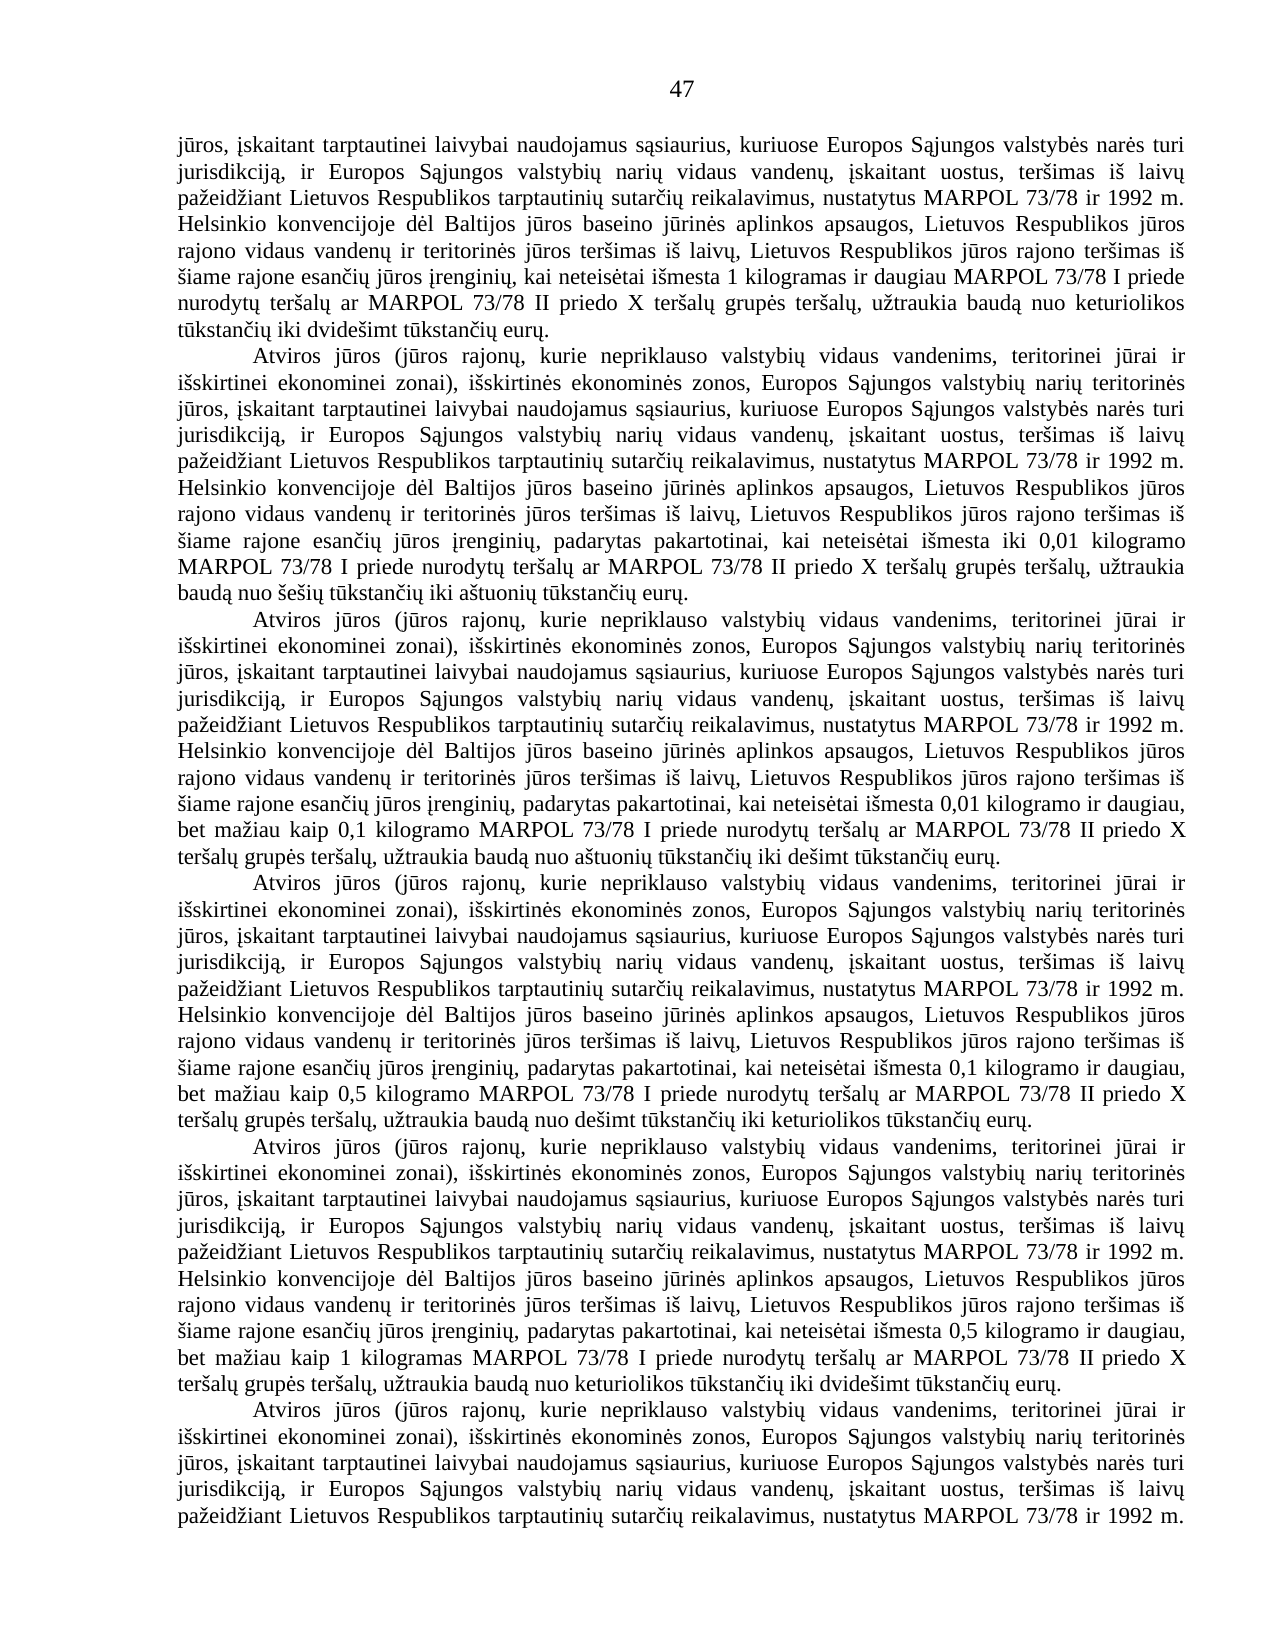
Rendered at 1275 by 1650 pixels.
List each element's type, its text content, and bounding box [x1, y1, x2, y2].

text Atviros jūros (jūros rajonų, kurie nepriklauso valstybių vidaus vandenims, teritorinei jūrai ir išskirtinei ekonominei zonai), išskirtinės ekonominės zonos, Europos Sąjungos valstybių narių teritorinės jūros, įskaitant tarptautinei laivybai naudojamus sąsiaurius, kuriuose Europos Sąjungos valstybės narės turi jurisdikciją, ir Europos Sąjungos valstybių narių vidaus vandenų, įskaitant uostus, teršimas iš laivų pažeidžiant Lietuvos Respublikos tarptautinių sutarčių reikalavimus, nustatytus MARPOL 73/78 ir 1992 m. Helsinkio konvencijoje dėl Baltijos jūros baseino jūrinės aplinkos apsaugos, Lietuvos Respublikos jūros rajono vidaus vandenų ir teritorinės jūros teršimas iš laivų, Lietuvos Respublikos jūros rajono teršimas iš šiame rajone esančių jūros įrenginių, padarytas pakartotinai, kai neteisėtai išmesta 0,01 kilogramo ir daugiau, bet mažiau kaip 0,1 kilogramo MARPOL 73/78 I priede nurodytų teršalų ar MARPOL 73/78 II priedo X teršalų grupės teršalų, užtraukia baudą nuo aštuonių tūkstančių iki dešimt tūkstančių eurų. [177, 606, 1186, 869]
text Atviros jūros (jūros rajonų, kurie nepriklauso valstybių vidaus vandenims, teritorinei jūrai ir išskirtinei ekonominei zonai), išskirtinės ekonominės zonos, Europos Sąjungos valstybių narių teritorinės jūros, įskaitant tarptautinei laivybai naudojamus sąsiaurius, kuriuose Europos Sąjungos valstybės narės turi jurisdikciją, ir Europos Sąjungos valstybių narių vidaus vandenų, įskaitant uostus, teršimas iš laivų pažeidžiant Lietuvos Respublikos tarptautinių sutarčių reikalavimus, nustatytus MARPOL 73/78 ir 1992 m. Helsinkio konvencijoje dėl Baltijos jūros baseino jūrinės aplinkos apsaugos, Lietuvos Respublikos jūros rajono vidaus vandenų ir teritorinės jūros teršimas iš laivų, Lietuvos Respublikos jūros rajono teršimas iš šiame rajone esančių jūros įrenginių, padarytas pakartotinai, kai neteisėtai išmesta 0,5 kilogramo ir daugiau, bet mažiau kaip 1 kilogramas MARPOL 73/78 I priede nurodytų teršalų ar MARPOL 73/78 II priedo X teršalų grupės teršalų, užtraukia baudą nuo keturiolikos tūkstančių iki dvidešimt tūkstančių eurų. [177, 1133, 1186, 1396]
text Atviros jūros (jūros rajonų, kurie nepriklauso valstybių vidaus vandenims, teritorinei jūrai ir išskirtinei ekonominei zonai), išskirtinės ekonominės zonos, Europos Sąjungos valstybių narių teritorinės jūros, įskaitant tarptautinei laivybai naudojamus sąsiaurius, kuriuose Europos Sąjungos valstybės narės turi jurisdikciją, ir Europos Sąjungos valstybių narių vidaus vandenų, įskaitant uostus, teršimas iš laivų pažeidžiant Lietuvos Respublikos tarptautinių sutarčių reikalavimus, nustatytus MARPOL 73/78 ir 1992 m. Helsinkio konvencijoje dėl Baltijos jūros baseino jūrinės aplinkos apsaugos, Lietuvos Respublikos jūros rajono vidaus vandenų ir teritorinės jūros teršimas iš laivų, Lietuvos Respublikos jūros rajono teršimas iš šiame rajone esančių jūros įrenginių, padarytas pakartotinai, kai neteisėtai išmesta iki 0,01 kilogramo MARPOL 73/78 I priede nurodytų teršalų ar MARPOL 73/78 II priedo X teršalų grupės teršalų, užtraukia baudą nuo šešių tūkstančių iki aštuonių tūkstančių eurų. [177, 342, 1186, 606]
text Atviros jūros (jūros rajonų, kurie nepriklauso valstybių vidaus vandenims, teritorinei jūrai ir išskirtinei ekonominei zonai), išskirtinės ekonominės zonos, Europos Sąjungos valstybių narių teritorinės jūros, įskaitant tarptautinei laivybai naudojamus sąsiaurius, kuriuose Europos Sąjungos valstybės narės turi jurisdikciją, ir Europos Sąjungos valstybių narių vidaus vandenų, įskaitant uostus, teršimas iš laivų pažeidžiant Lietuvos Respublikos tarptautinių sutarčių reikalavimus, nustatytus MARPOL 73/78 ir 1992 m. Helsinkio konvencijoje dėl Baltijos jūros baseino jūrinės aplinkos apsaugos, Lietuvos Respublikos jūros rajono vidaus vandenų ir teritorinės jūros teršimas iš laivų, Lietuvos Respublikos jūros rajono teršimas iš šiame rajone esančių jūros įrenginių, padarytas pakartotinai, kai neteisėtai išmesta 0,1 kilogramo ir daugiau, bet mažiau kaip 0,5 kilogramo MARPOL 73/78 I priede nurodytų teršalų ar MARPOL 73/78 II priedo X teršalų grupės teršalų, užtraukia baudą nuo dešimt tūkstančių iki keturiolikos tūkstančių eurų. [177, 869, 1186, 1133]
text Atviros jūros (jūros rajonų, kurie nepriklauso valstybių vidaus vandenims, teritorinei jūrai ir išskirtinei ekonominei zonai), išskirtinės ekonominės zonos, Europos Sąjungos valstybių narių teritorinės jūros, įskaitant tarptautinei laivybai naudojamus sąsiaurius, kuriuose Europos Sąjungos valstybės narės turi jurisdikciją, ir Europos Sąjungos valstybių narių vidaus vandenų, įskaitant uostus, teršimas iš laivų pažeidžiant Lietuvos Respublikos tarptautinių sutarčių reikalavimus, nustatytus MARPOL 73/78 ir 1992 m. [177, 1396, 1186, 1528]
text jūros, įskaitant tarptautinei laivybai naudojamus sąsiaurius, kuriuose Europos Sąjungos valstybės narės turi jurisdikciją, ir Europos Sąjungos valstybių narių vidaus vandenų, įskaitant uostus, teršimas iš laivų pažeidžiant Lietuvos Respublikos tarptautinių sutarčių reikalavimus, nustatytus MARPOL 73/78 ir 1992 m. Helsinkio konvencijoje dėl Baltijos jūros baseino jūrinės aplinkos apsaugos, Lietuvos Respublikos jūros rajono vidaus vandenų ir teritorinės jūros teršimas iš laivų, Lietuvos Respublikos jūros rajono teršimas iš šiame rajone esančių jūros įrenginių, kai neteisėtai išmesta 1 kilogramas ir daugiau MARPOL 73/78 I priede nurodytų teršalų ar MARPOL 73/78 II priedo X teršalų grupės teršalų, užtraukia baudą nuo keturiolikos tūkstančių iki dvidešimt tūkstančių eurų. [177, 131, 1186, 342]
